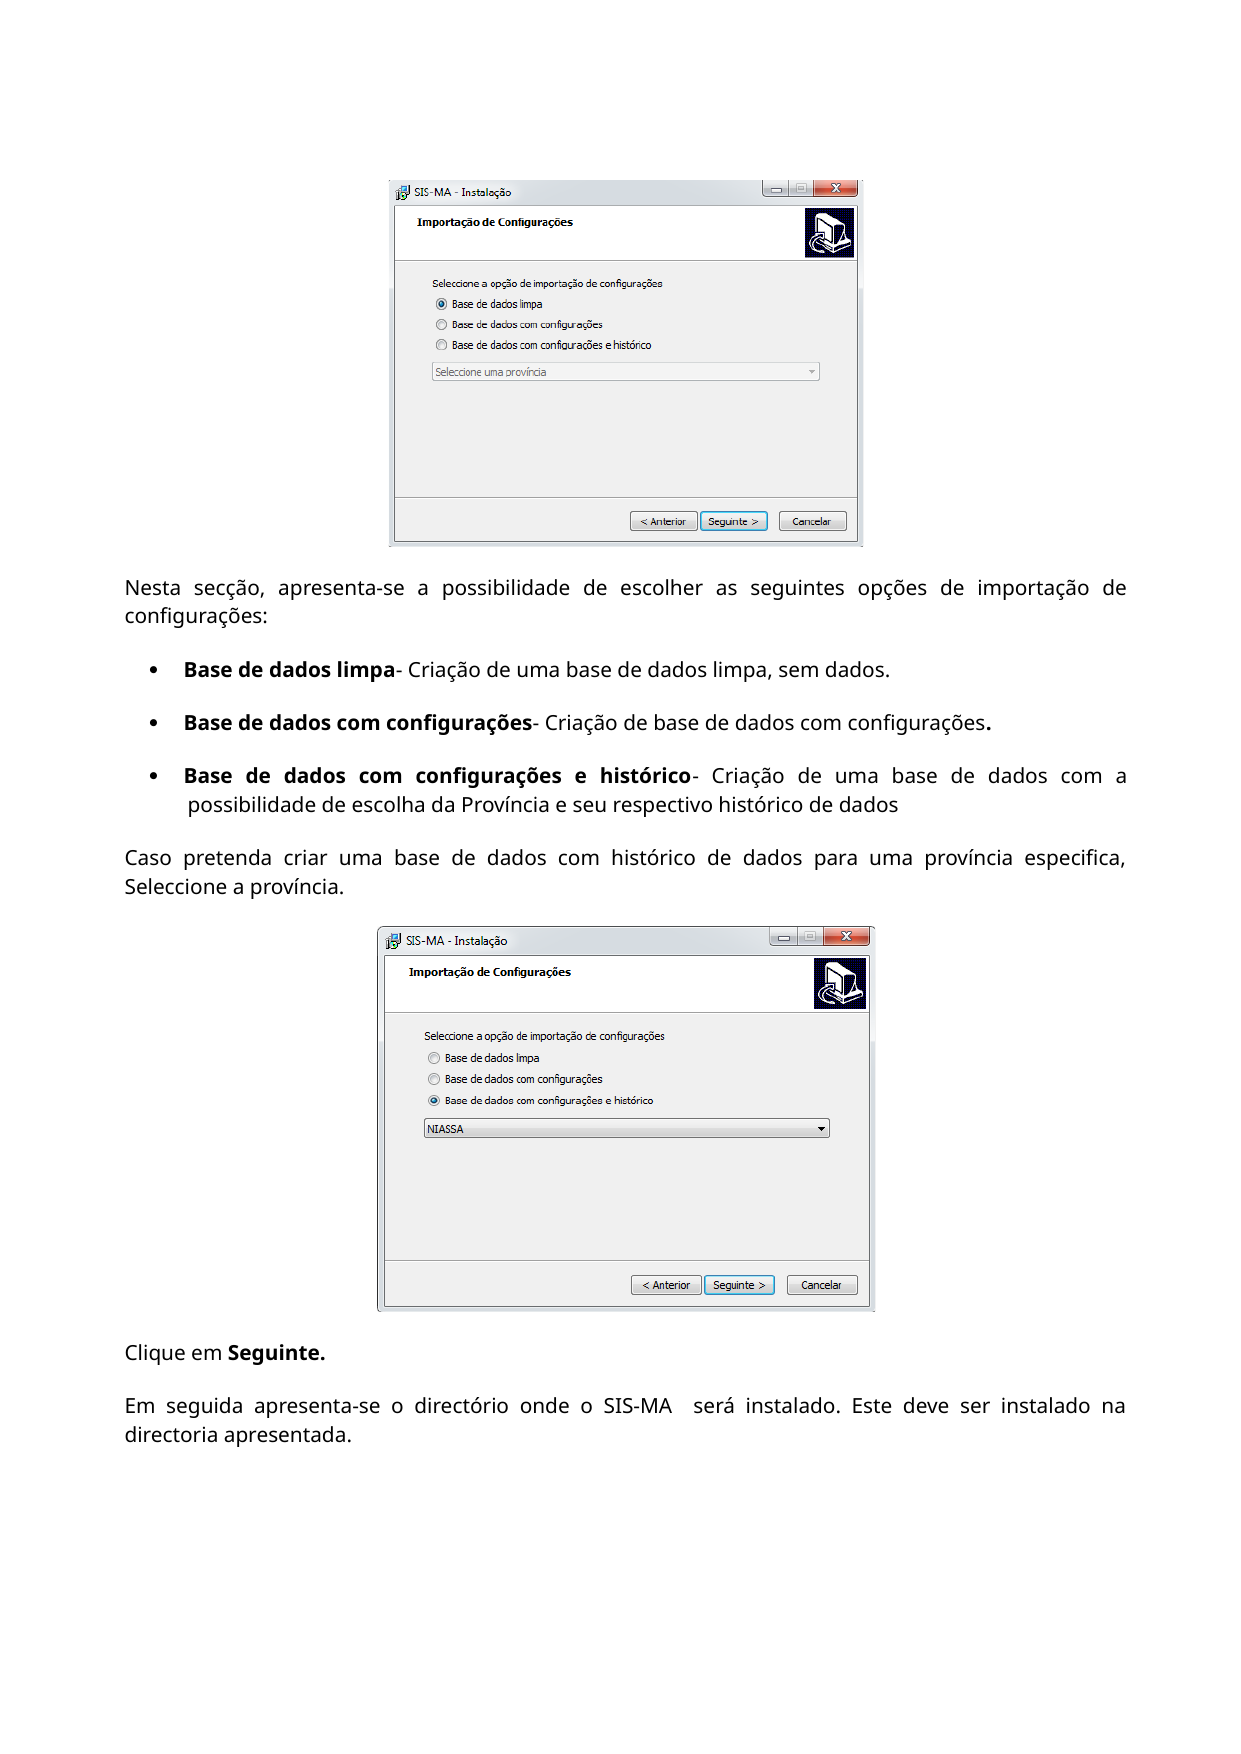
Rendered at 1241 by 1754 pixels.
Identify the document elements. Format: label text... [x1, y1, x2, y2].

list Base de dados com configurações e histórico- Criação de uma base de dados com a possibilidade de escolha da Província e seu respectivo histórico de dados [150, 762, 1128, 818]
text Clique em Seguinte. [124, 1338, 1128, 1366]
text Nesta secção, apresenta-se a possibilidade de escolher as seguintes opções de importação de configurações: [124, 573, 1128, 630]
picture [388, 180, 864, 547]
list Base de dados com configurações- Criação de base de dados com configurações. [150, 708, 1128, 737]
text Caso pretenda criar uma base de dados com histórico de dados para uma província especifica, Seleccione a província. [124, 843, 1128, 900]
text Em seguida apresenta-se o directório onde o SIS-MA será instalado. Este deve ser instalado na directoria apresentada. [124, 1391, 1128, 1448]
picture [377, 926, 876, 1312]
list Base de dados limpa- Criação de uma base de dados limpa, sem dados. [150, 655, 1128, 683]
